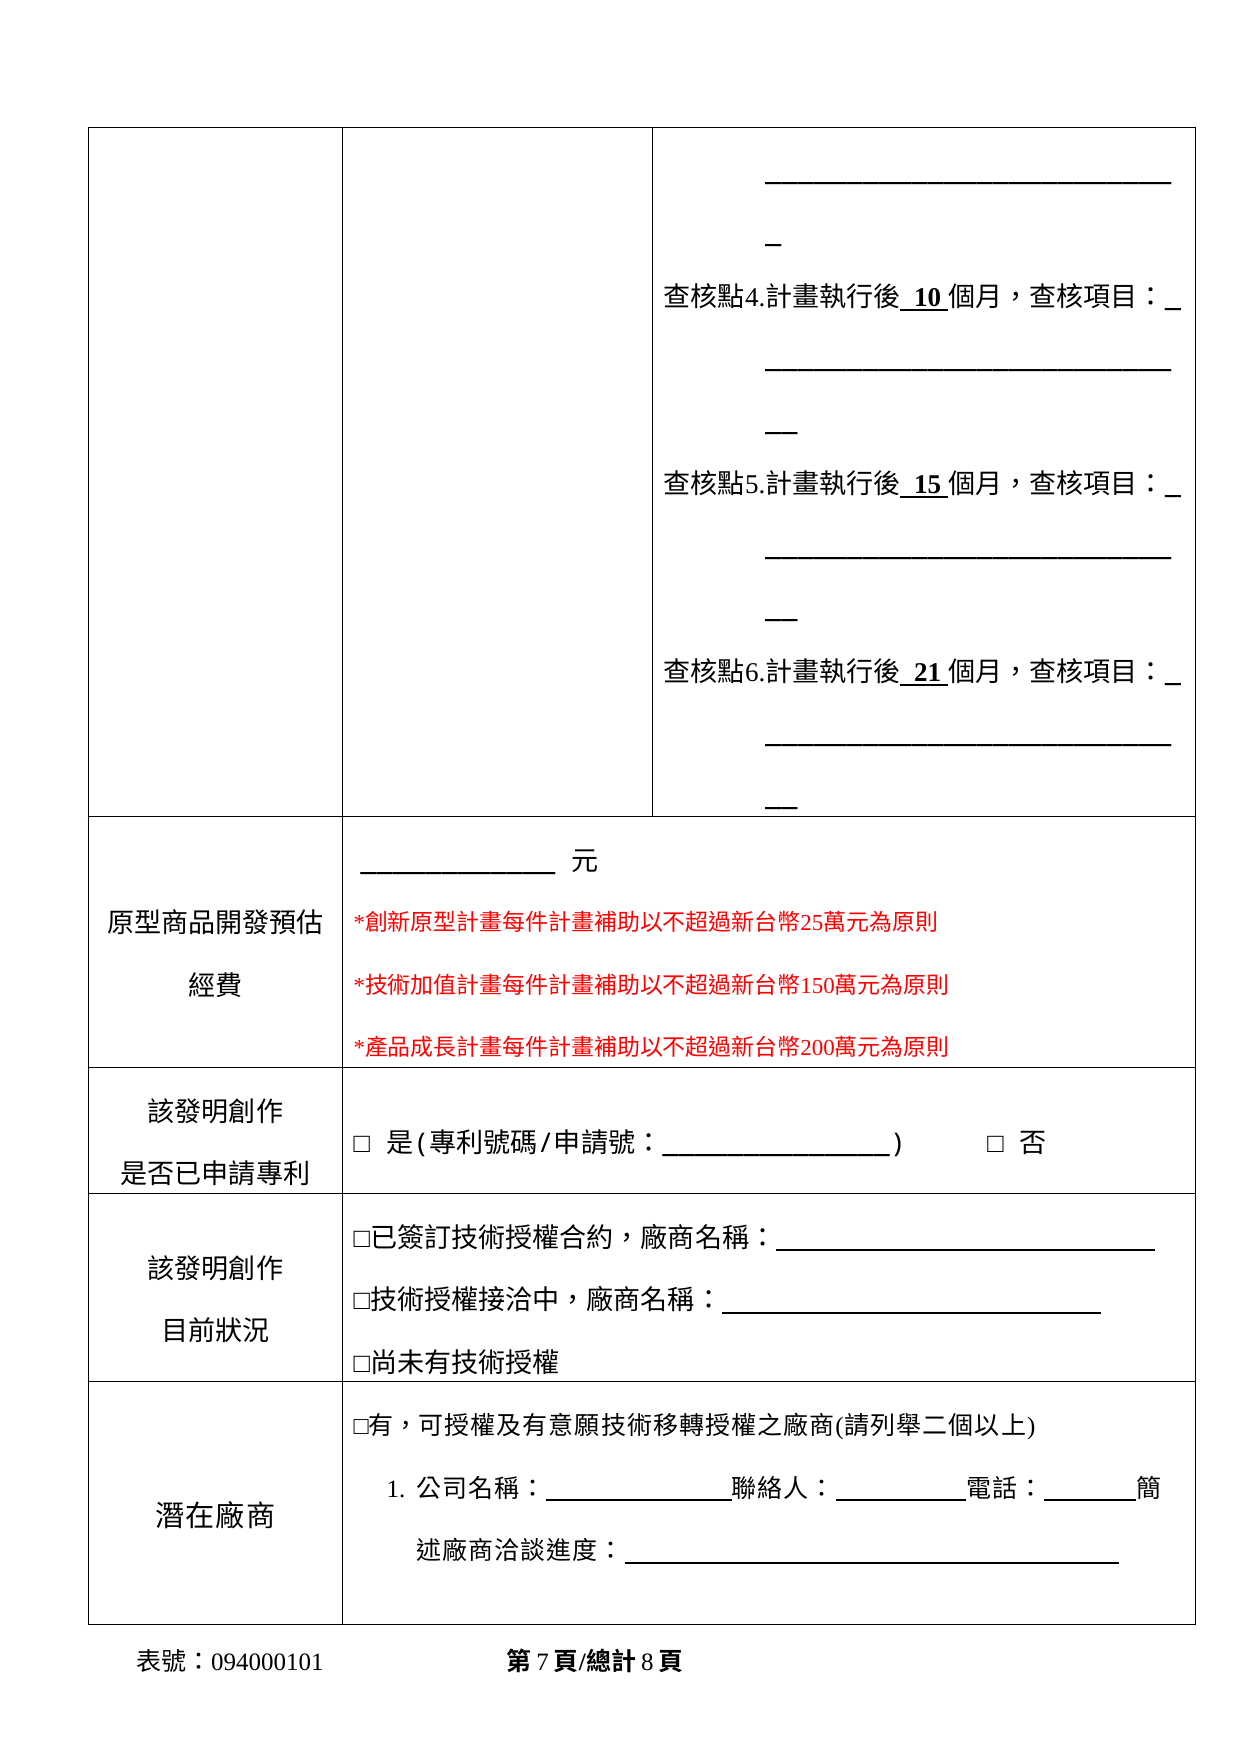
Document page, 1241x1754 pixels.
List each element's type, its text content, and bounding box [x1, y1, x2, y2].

table_cell 該發明創作 目前狀況 [89, 1194, 342, 1381]
table_header [89, 128, 342, 816]
table_cell __________________________ 查核點4.計畫執行後 10 個月，查核項目：____________________________ 查核點5.計畫執行後 15 個月，查核項目：____________________________ 查核點6.計畫執行後 21 個月，查核項目：____________________________ [653, 128, 1195, 816]
table_cell □已簽訂技術授權合約，廠商名稱： □技術授權接洽中，廠商名稱： □尚未有技術授權 [343, 1194, 1195, 1381]
table_cell 原型商品開發預估經費 [89, 817, 342, 1067]
table_cell 潛在廠商 [89, 1382, 342, 1624]
table_cell 該發明創作 是否已申請專利 [89, 1068, 342, 1193]
table_cell □有，可授權及有意願技術移轉授權之廠商(請列舉二個以上) 公司名稱： 聯絡人： 電話： 簡述廠商洽談進度： 公司名稱： 聯絡人： 電話： 簡述廠商洽談進度： 公司名稱： 聯絡人： 電話： 簡述廠商洽談進度： 無，目前尚無可授權及有意願技術移轉授權之廠商 [343, 1382, 1195, 1624]
table_cell [343, 128, 652, 816]
table_cell ____________ 元 *創新原型計畫每件計畫補助以不超過新台幣25萬元為原則 *技術加值計畫每件計畫補助以不超過新台幣150萬元為原則 *產品成長計畫每件計畫補助以不超過新台幣200萬元為原則 [343, 817, 1195, 1067]
table_cell □ 是(專利號碼/申請號：______________) □ 否 [343, 1068, 1195, 1193]
